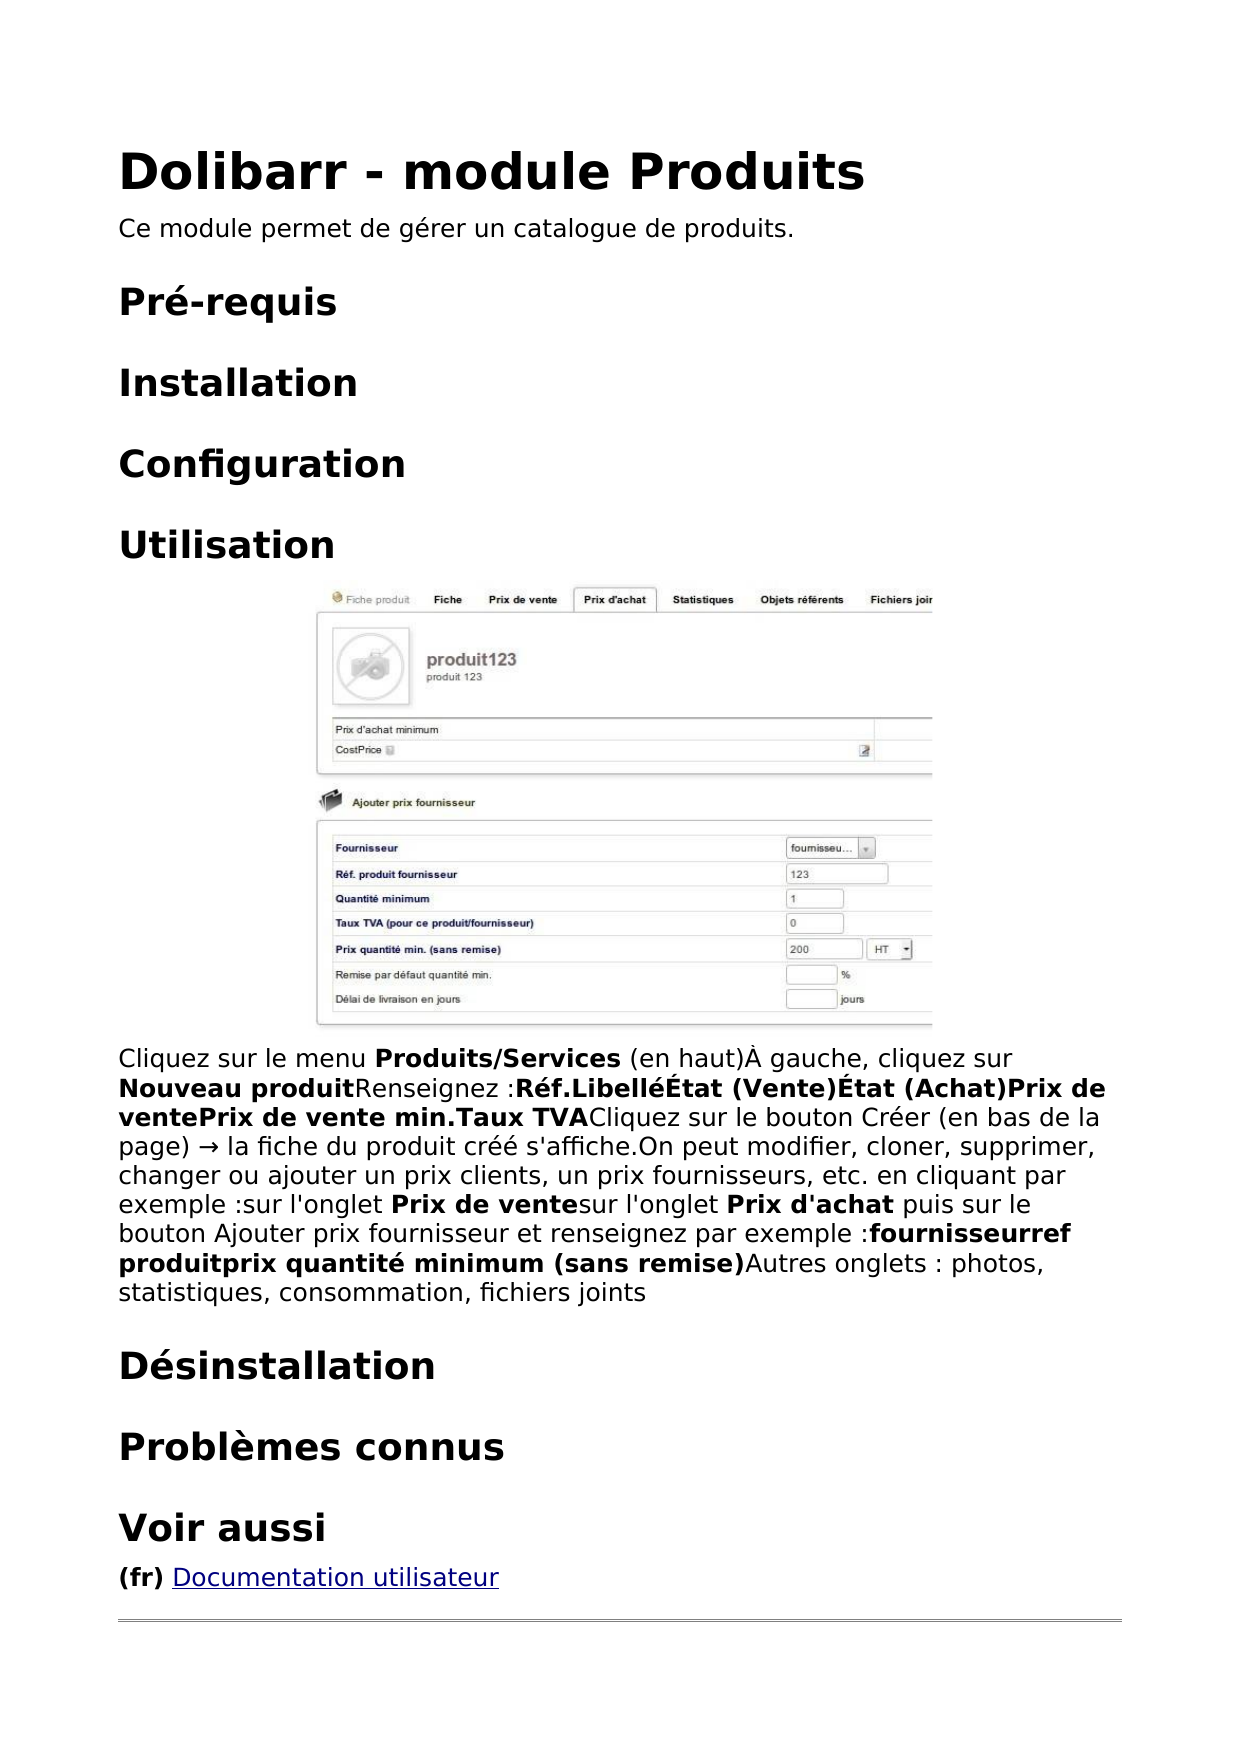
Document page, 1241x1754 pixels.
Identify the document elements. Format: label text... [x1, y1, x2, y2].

subtitle Utilisation [118, 524, 1122, 568]
text (fr) Documentation utilisateur [118, 1563, 1122, 1592]
picture [307, 580, 933, 1045]
text Cliquez sur le menu Produits/Services (en haut)À gauche, cliquez sur Nouveau produitRenseignez :Réf.LibelléÉtat (Vente)État (Achat)Prix de ventePrix de vente min.Taux TVACliquez sur le bouton Créer (en bas de la page) → la fiche du produit créé s'affiche.On peut modifier, cloner, supprimer, changer ou ajouter un prix clients, un prix fournisseurs, etc. en cliquant par exemple :sur l'onglet Prix de ventesur l'onglet Prix d'achat puis sur le bouton Ajouter prix fournisseur et renseignez par exemple :fournisseurref produitprix quantité minimum (sans remise)Autres onglets : photos, statistiques, consommation, fichiers joints [118, 580, 1122, 1307]
subtitle Voir aussi [118, 1507, 1122, 1551]
subtitle Problèmes connus [118, 1426, 1122, 1469]
subtitle Installation [118, 362, 1122, 405]
subtitle Dolibarr - module Produits [118, 143, 1122, 201]
subtitle Pré-requis [118, 281, 1122, 324]
subtitle Désinstallation [118, 1344, 1122, 1388]
text Ce module permet de gérer un catalogue de produits. [118, 214, 1122, 243]
subtitle Configuration [118, 443, 1122, 486]
